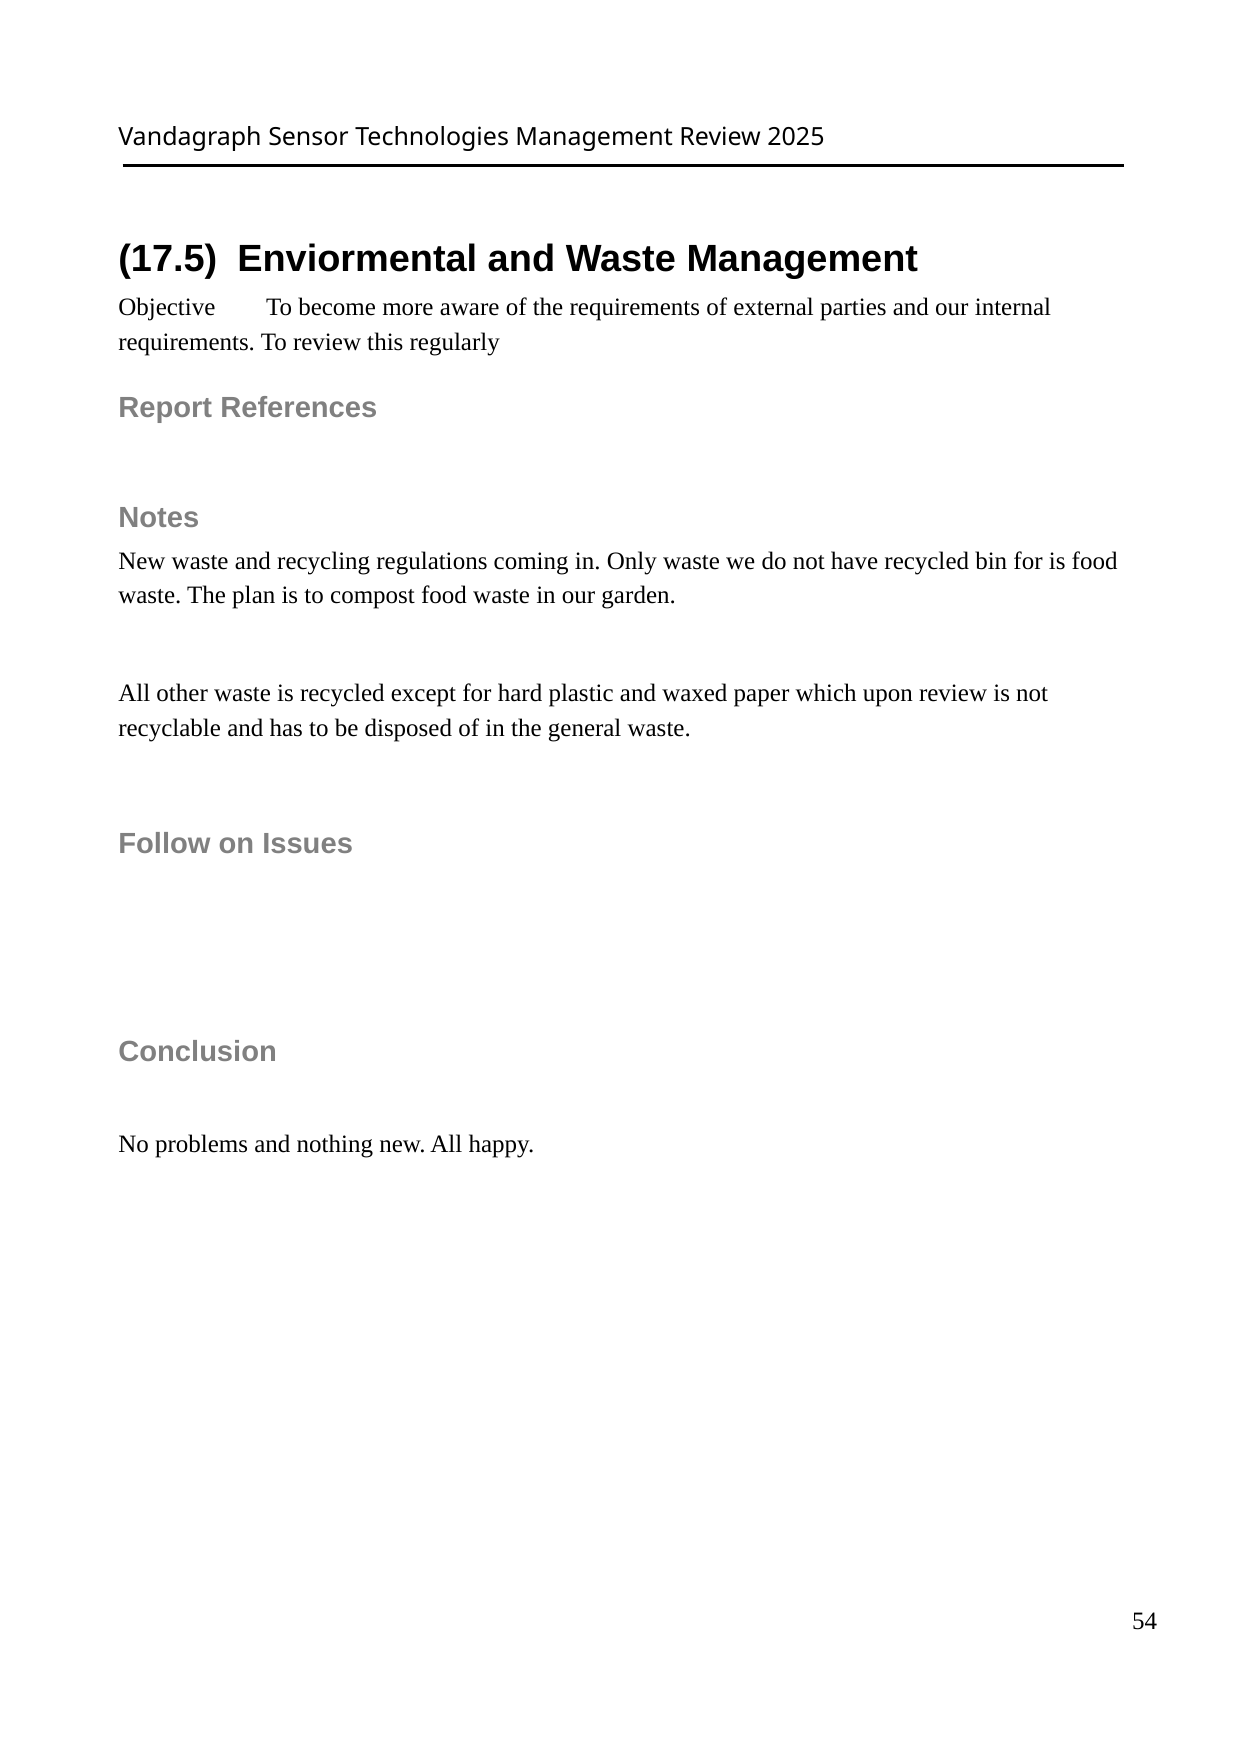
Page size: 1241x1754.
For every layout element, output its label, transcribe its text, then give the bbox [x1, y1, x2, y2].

text All other waste is recycled except for hard plastic and waxed paper which upon review is not recyclable and has to be disposed of in the general waste. [118, 678, 1122, 742]
subtitle Report References [118, 390, 1122, 424]
text Objective To become more aware of the requirements of external parties and our internal requirements. To review this regularly [118, 292, 1122, 355]
subtitle Conclusion [118, 1033, 1122, 1067]
text New waste and recycling regulations coming in. Only waste we do not have recycled bin for is food waste. The plan is to compost food waste in our garden. [118, 546, 1122, 609]
subtitle Follow on Issues [118, 826, 1122, 859]
subtitle (17.5) Enviormental and Waste Management [118, 236, 1122, 279]
text No problems and nothing new. All happy. [118, 1129, 1122, 1157]
subtitle Notes [118, 500, 1122, 533]
